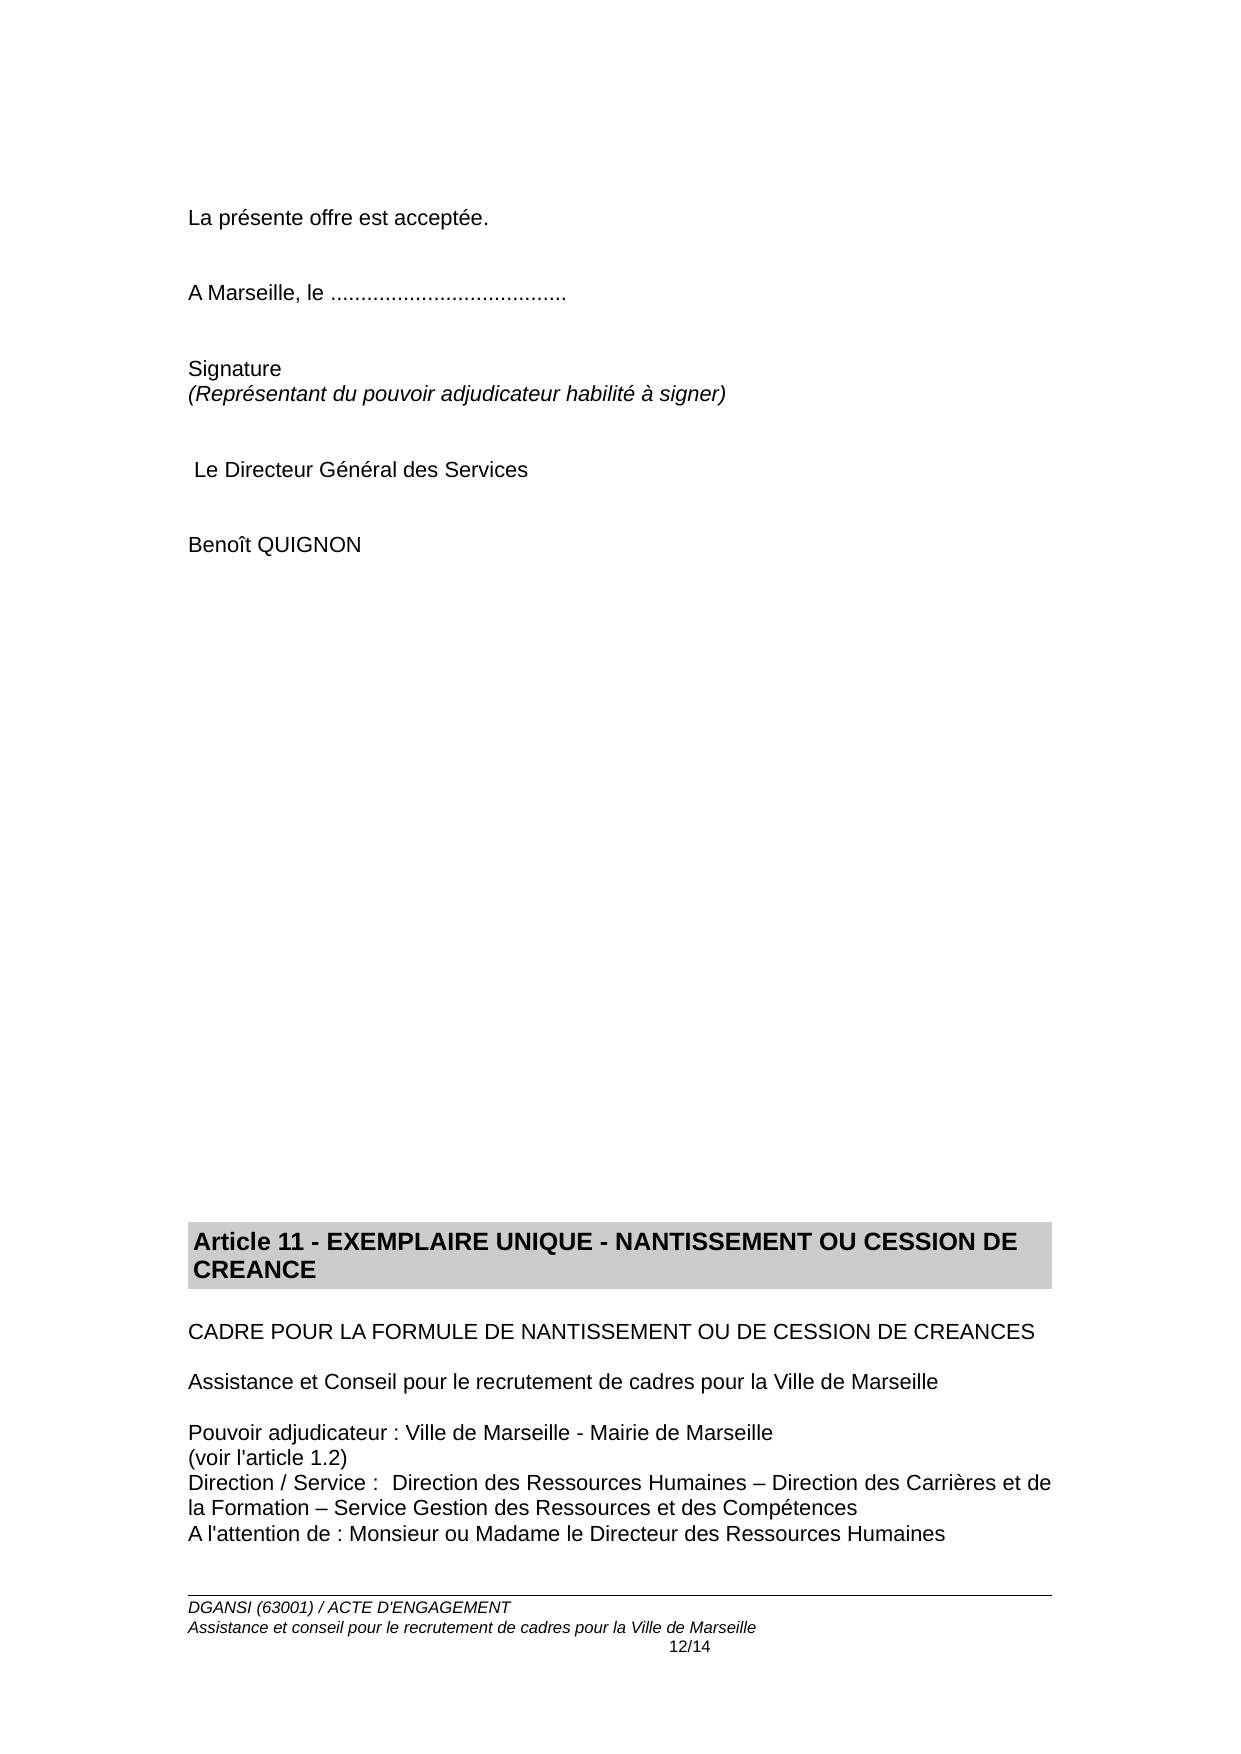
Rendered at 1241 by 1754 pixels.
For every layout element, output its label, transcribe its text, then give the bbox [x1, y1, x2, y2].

text La présente offre est acceptée. [188, 204, 1052, 230]
text Pouvoir adjudicateur : Ville de Marseille - Mairie de Marseille [188, 1419, 1052, 1445]
text Le Directeur Général des Services [188, 457, 1052, 482]
text (Représentant du pouvoir adjudicateur habilité à signer) [188, 381, 1052, 406]
text A l'attention de : Monsieur ou Madame le Directeur des Ressources Humaines [188, 1520, 1052, 1546]
text Assistance et Conseil pour le recrutement de cadres pour la Ville de Marseille [188, 1369, 1052, 1394]
text Signature [188, 356, 1052, 381]
subtitle EXEMPLAIRE UNIQUE - NANTISSEMENT OU CESSION DE CREANCE [190, 1224, 1050, 1287]
text Benoît QUIGNON [188, 532, 1052, 557]
text CADRE POUR LA FORMULE DE NANTISSEMENT OU DE CESSION DE CREANCES [188, 1319, 1052, 1344]
text Direction / Service : Direction des Ressources Humaines – Direction des Carrières et de la Formation – Service Gestion des Ressources et des Compétences [188, 1470, 1052, 1520]
text A Marseille, le ....................................... [188, 280, 1052, 305]
text (voir l'article 1.2) [188, 1445, 1052, 1470]
